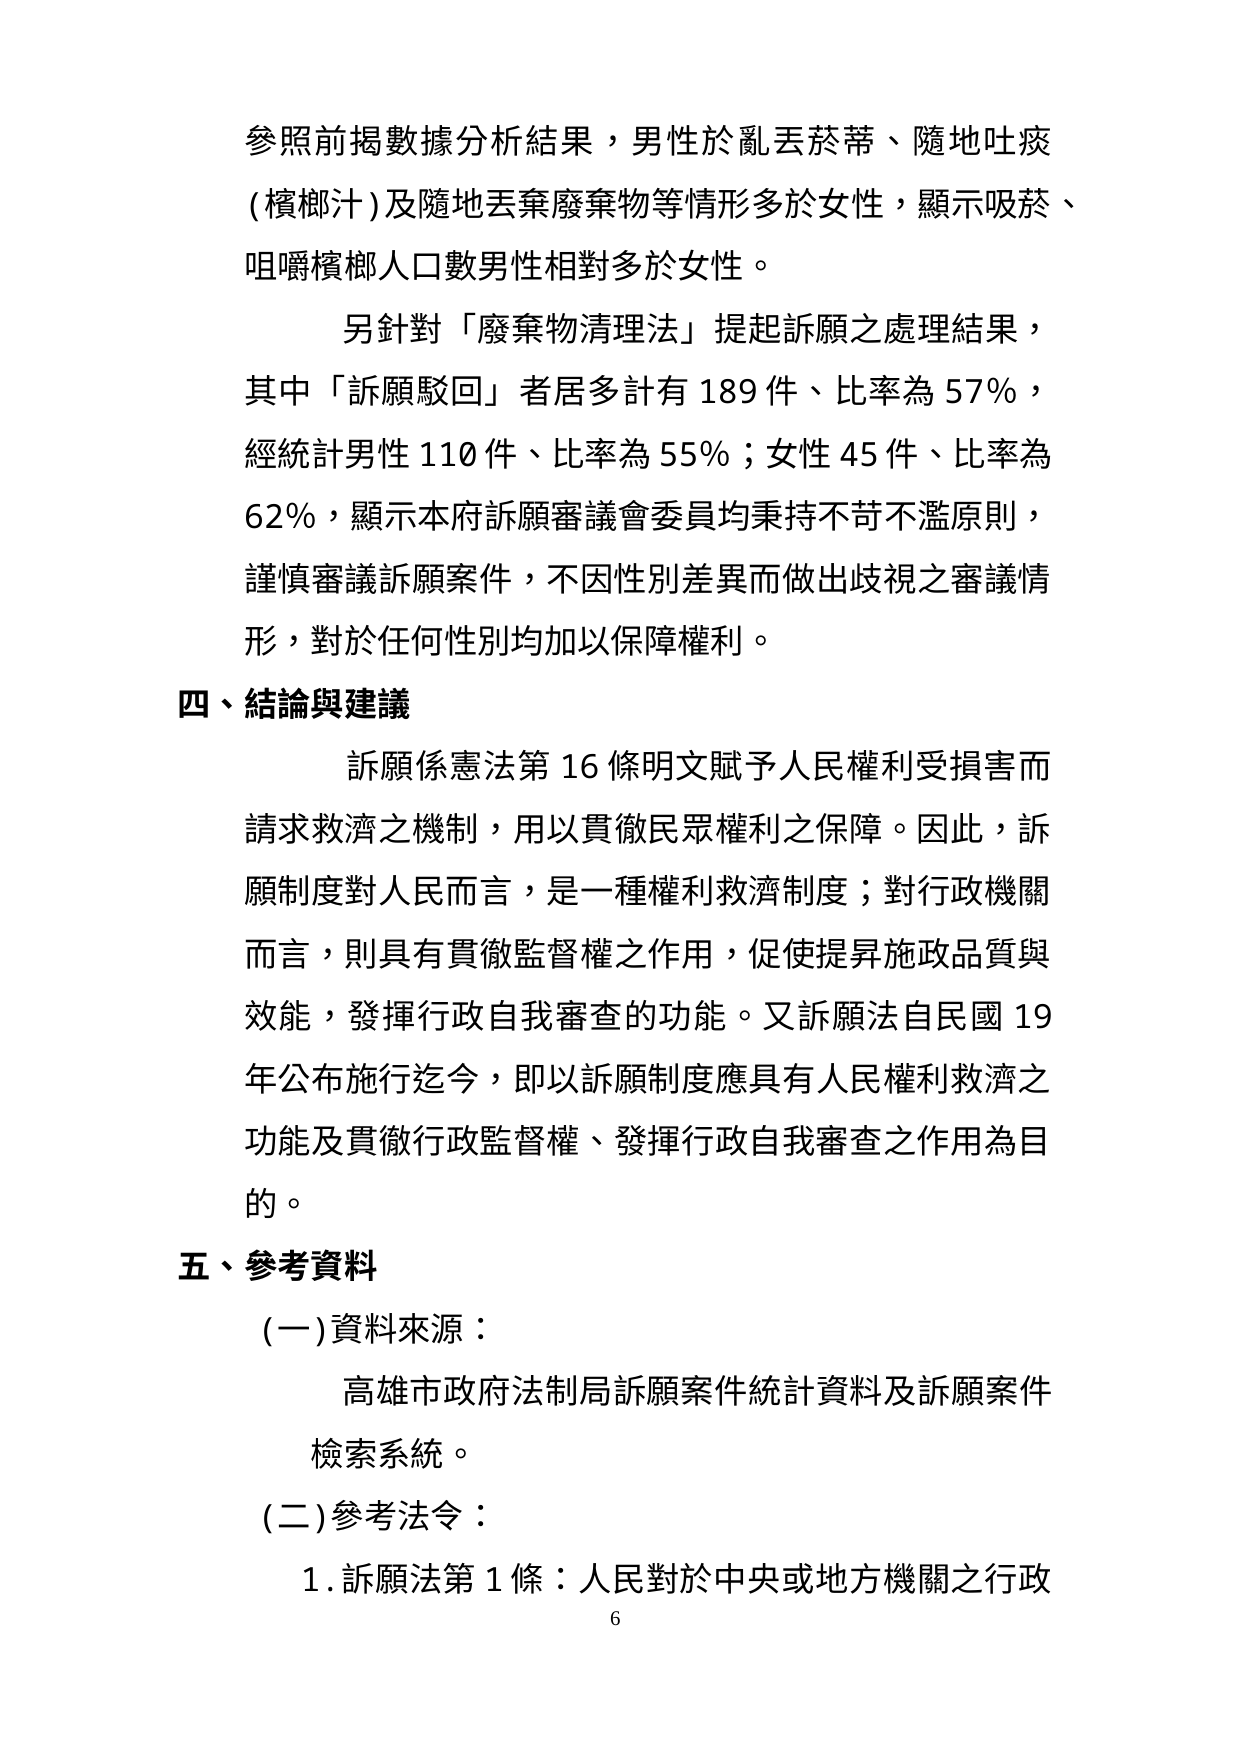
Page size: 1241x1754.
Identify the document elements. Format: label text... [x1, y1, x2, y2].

text 另針對「廢棄物清理法」提起訴願之處理結果，其中「訴願駁回」者居多計有189件、比率為57％，經統計男性110件、比率為55％；女性45件、比率為62％，顯示本府訴願審議會委員均秉持不苛不濫原則，謹慎審議訴願案件，不因性別差異而做出歧視之審議情形，對於任何性別均加以保障權利。 [177, 285, 1053, 660]
text 四、結論與建議 [177, 660, 1053, 722]
text 高雄市政府法制局訴願案件統計資料及訴願案件檢索系統。 [177, 1347, 1053, 1472]
text 五、參考資料 [177, 1222, 1053, 1285]
text 1.訴願法第1條：人民對於中央或地方機關之行政處分，認為違法或不當，致損害其權利或利益者，得依本法提起訴願。但法律另有規定者，從其規定。(第一項) [177, 1535, 1053, 1597]
text 訴願係憲法第16條明文賦予人民權利受損害而請求救濟之機制，用以貫徹民眾權利之保障。因此，訴願制度對人民而言，是一種權利救濟制度；對行政機關而言，則具有貫徹監督權之作用，促使提昇施政品質與效能，發揮行政自我審查的功能。又訴願法自民國19年公布施行迄今，即以訴願制度應具有人民權利救濟之功能及貫徹行政監督權、發揮行政自我審查之作用為目的。 [177, 722, 1053, 1222]
text (一)資料來源： [177, 1285, 1053, 1347]
text 經查環保類別係以針對「廢棄物清理法」提起訴願之人數居多，經統計男性為199人，女性為73人，參照前揭數據分析結果，男性於亂丟菸蒂、隨地吐痰(檳榔汁)及隨地丟棄廢棄物等情形多於女性，顯示吸菸、咀嚼檳榔人口數男性相對多於女性。 [177, 97, 1053, 285]
text (二)參考法令： [177, 1472, 1053, 1535]
